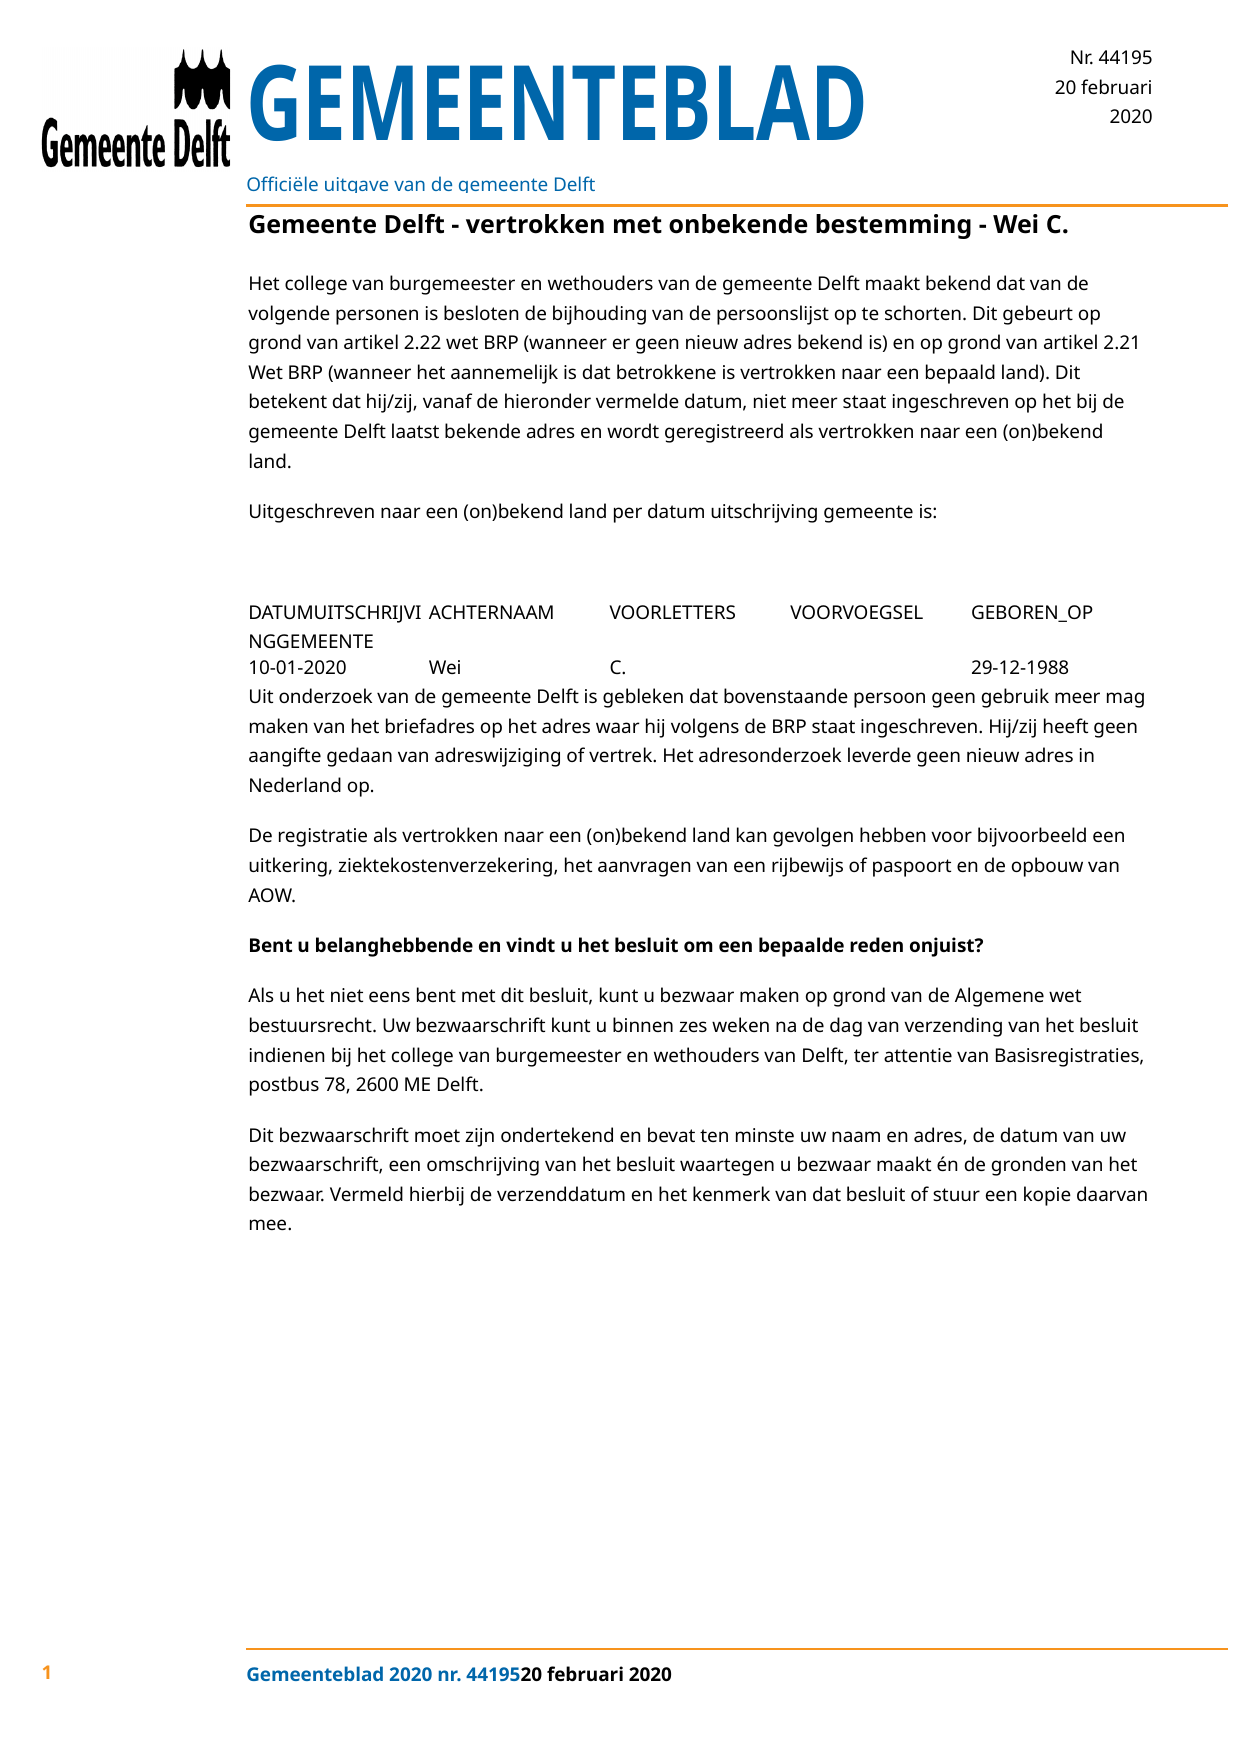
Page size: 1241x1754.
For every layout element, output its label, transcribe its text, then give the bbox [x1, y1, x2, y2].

table_header DATUMUITSCHRIJVINGGEMEENTE [248, 599, 429, 654]
table_cell [790, 655, 971, 680]
table_cell 29-12-1988 [971, 655, 1152, 680]
text Uit onderzoek van de gemeente Delft is gebleken dat bovenstaande persoon geen gebruik meer mag maken van het briefadres op het adres waar hij volgens de BRP staat ingeschreven. Hij/zij heeft geen aangifte gedaan van adreswijziging of vertrek. Het adresonderzoek leverde geen nieuw adres in Nederland op. [248, 683, 1152, 798]
text Als u het niet eens bent met dit besluit, kunt u bezwaar maken op grond van de Algemene wet bestuursrecht. Uw bezwaarschrift kunt u binnen zes weken na de dag van verzending van het besluit indienen bij het college van burgemeester en wethouders van Delft, ter attentie van Basisregistraties, postbus 78, 2600 ME Delft. [248, 983, 1152, 1097]
table_cell C. [609, 655, 790, 680]
picture [41, 47, 231, 172]
text Uitgeschreven naar een (on)bekend land per datum uitschrijving gemeente is: [248, 498, 1152, 524]
text Bent u belanghebbende en vindt u het besluit om een bepaalde reden onjuist? [248, 932, 1152, 958]
text Dit bezwaarschrift moet zijn ondertekend en bevat ten minste uw naam en adres, de datum van uw bezwaarschrift, een omschrijving van het besluit waartegen u bezwaar maakt én de gronden van het bezwaar. Vermeld hierbij de verzenddatum en het kenmerk van dat besluit of stuur een kopie daarvan mee. [248, 1122, 1152, 1236]
table_cell Wei [429, 655, 609, 680]
table_header VOORVOEGSEL [790, 599, 971, 654]
table_header GEBOREN_OP [971, 599, 1152, 654]
text Het college van burgemeester en wethouders van de gemeente Delft maakt bekend dat van de volgende personen is besloten de bijhouding van de persoonslijst op te schorten. Dit gebeurt op grond van artikel 2.22 wet BRP (wanneer er geen nieuw adres bekend is) en op grond van artikel 2.21 Wet BRP (wanneer het aannemelijk is dat betrokkene is vertrokken naar een bepaald land). Dit betekent dat hij/zij, vanaf de hieronder vermelde datum, niet meer staat ingeschreven op het bij de gemeente Delft laatst bekende adres en wordt geregistreerd als vertrokken naar een (on)bekend land. [248, 270, 1152, 473]
text De registratie als vertrokken naar een (on)bekend land kan gevolgen hebben voor bijvoorbeeld een uitkering, ziektekostenverzekering, het aanvragen van een rijbewijs of paspoort en de opbouw van AOW. [248, 823, 1152, 907]
table_cell 10-01-2020 [248, 655, 429, 680]
text Gemeente Delft - vertrokken met onbekende bestemming - Wei C. [248, 207, 1152, 241]
table_header ACHTERNAAM [429, 599, 609, 654]
table_header VOORLETTERS [609, 599, 790, 654]
